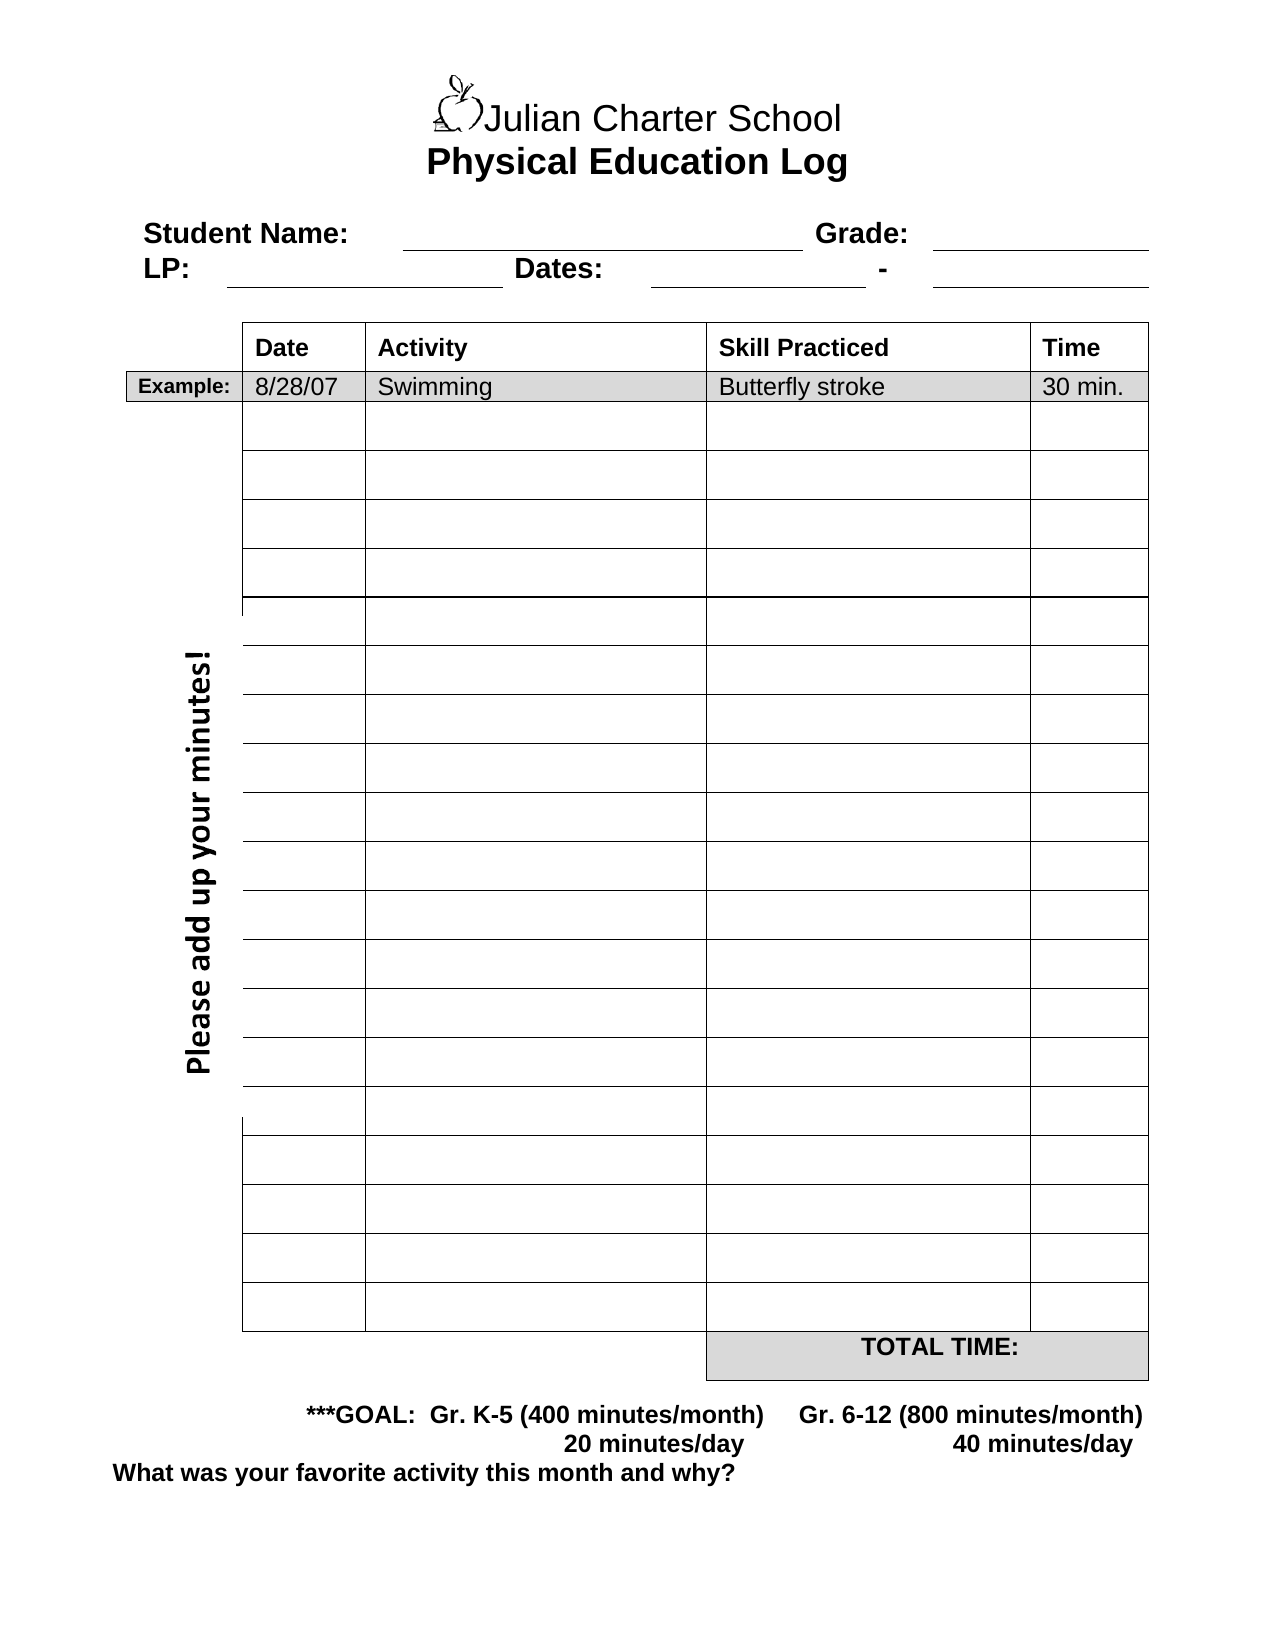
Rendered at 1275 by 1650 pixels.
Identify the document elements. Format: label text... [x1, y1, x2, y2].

table_cell [707, 1185, 1030, 1233]
table_cell [243, 549, 365, 596]
table_cell [1031, 646, 1148, 694]
table_cell [1031, 598, 1148, 645]
table_cell [243, 598, 365, 645]
table_cell [707, 598, 1030, 645]
table_cell [366, 695, 706, 743]
table_cell [243, 1136, 365, 1184]
picture [149, 616, 243, 1117]
table_cell [707, 744, 1030, 792]
table_cell [707, 500, 1030, 547]
table_cell [243, 940, 365, 988]
table_cell [707, 402, 1030, 449]
table_cell [243, 989, 365, 1037]
table_header [403, 216, 803, 250]
table_cell [243, 1332, 365, 1380]
table_cell [366, 891, 706, 939]
table_cell [366, 1283, 706, 1331]
table_cell TOTAL TIME: [707, 1332, 1030, 1380]
table_cell [1031, 1283, 1148, 1331]
table_cell [1030, 1332, 1148, 1380]
table_cell Swimming [366, 372, 706, 401]
table_header Time [1031, 323, 1148, 371]
table_header [126, 322, 242, 371]
text ***GOAL: Gr. K-5 (400 minutes/month) Gr. 6-12 (800 minutes/month) [112, 1400, 1144, 1429]
table_cell - [866, 250, 933, 287]
table_cell [126, 1331, 243, 1380]
table_cell [365, 1332, 706, 1380]
table_cell [366, 1087, 706, 1135]
table_cell [366, 989, 706, 1037]
table_cell [366, 500, 706, 547]
table_cell [243, 744, 365, 792]
table_cell [243, 500, 365, 547]
table_cell Dates: [503, 251, 651, 287]
table_cell [1031, 1234, 1148, 1282]
table_cell [126, 402, 242, 449]
table_cell [366, 402, 706, 449]
table_cell Butterfly stroke [707, 372, 1030, 401]
table_cell [243, 1234, 365, 1282]
table_cell [366, 451, 706, 498]
table_cell [1031, 402, 1148, 449]
table_cell [707, 1087, 1030, 1135]
text What was your favorite activity this month and why? [112, 1457, 1162, 1486]
table_cell [1031, 940, 1148, 988]
table_cell [1031, 549, 1148, 596]
table_cell [243, 891, 365, 939]
table_cell [1031, 744, 1148, 792]
table_cell [243, 1185, 365, 1233]
table_cell [1031, 1185, 1148, 1233]
table_cell [126, 1282, 242, 1331]
table_cell [707, 1136, 1030, 1184]
table_cell [366, 646, 706, 694]
table_cell [707, 549, 1030, 596]
table_cell [707, 1283, 1030, 1331]
table_header Student Name: [131, 216, 403, 250]
table_cell [366, 549, 706, 596]
table_cell [243, 842, 365, 890]
table_cell [1031, 451, 1148, 498]
table_cell [366, 842, 706, 890]
table_header Grade: [803, 216, 933, 250]
table_cell 8/28/07 [243, 372, 365, 401]
table_cell [651, 250, 866, 287]
table_cell [707, 451, 1030, 498]
table_header Skill Practiced [707, 323, 1030, 371]
text 20 minutes/day 40 minutes/day [112, 1429, 1162, 1457]
table_header [933, 216, 1149, 250]
table_cell [366, 744, 706, 792]
table_header Activity [366, 323, 706, 371]
table_cell [1031, 842, 1148, 890]
table_cell [1031, 500, 1148, 547]
table_cell [243, 402, 365, 449]
table_cell [243, 646, 365, 694]
table_cell [366, 1234, 706, 1282]
table_cell [1031, 695, 1148, 743]
table_cell [1031, 1087, 1148, 1135]
table_cell LP: [131, 250, 227, 287]
table_cell [366, 940, 706, 988]
table_cell [243, 1283, 365, 1331]
table_cell [707, 646, 1030, 694]
table_cell [707, 842, 1030, 890]
table_cell [707, 940, 1030, 988]
table_cell [126, 450, 242, 1282]
table_cell [366, 1038, 706, 1086]
table_cell [1031, 1136, 1148, 1184]
table_cell [366, 598, 706, 645]
table_header Date [243, 323, 365, 371]
table_cell [366, 1185, 706, 1233]
table_cell [243, 695, 365, 743]
table_cell [366, 1136, 706, 1184]
table_cell [227, 250, 502, 287]
table_cell [1031, 891, 1148, 939]
picture [433, 75, 484, 132]
table_cell [1031, 793, 1148, 841]
table_cell [707, 1234, 1030, 1282]
table_cell [243, 1038, 365, 1086]
table_cell [707, 989, 1030, 1037]
table_cell [366, 793, 706, 841]
table_cell [707, 695, 1030, 743]
table_cell [243, 1087, 365, 1135]
table_cell [243, 451, 365, 498]
table_cell [243, 793, 365, 841]
table_cell [707, 891, 1030, 939]
table_cell [707, 1038, 1030, 1086]
table_cell [1031, 989, 1148, 1037]
table_cell Example: [127, 372, 242, 401]
table_cell [933, 251, 1149, 287]
table_cell 30 min. [1031, 372, 1148, 401]
table_cell [707, 793, 1030, 841]
table_cell [1031, 1038, 1148, 1086]
